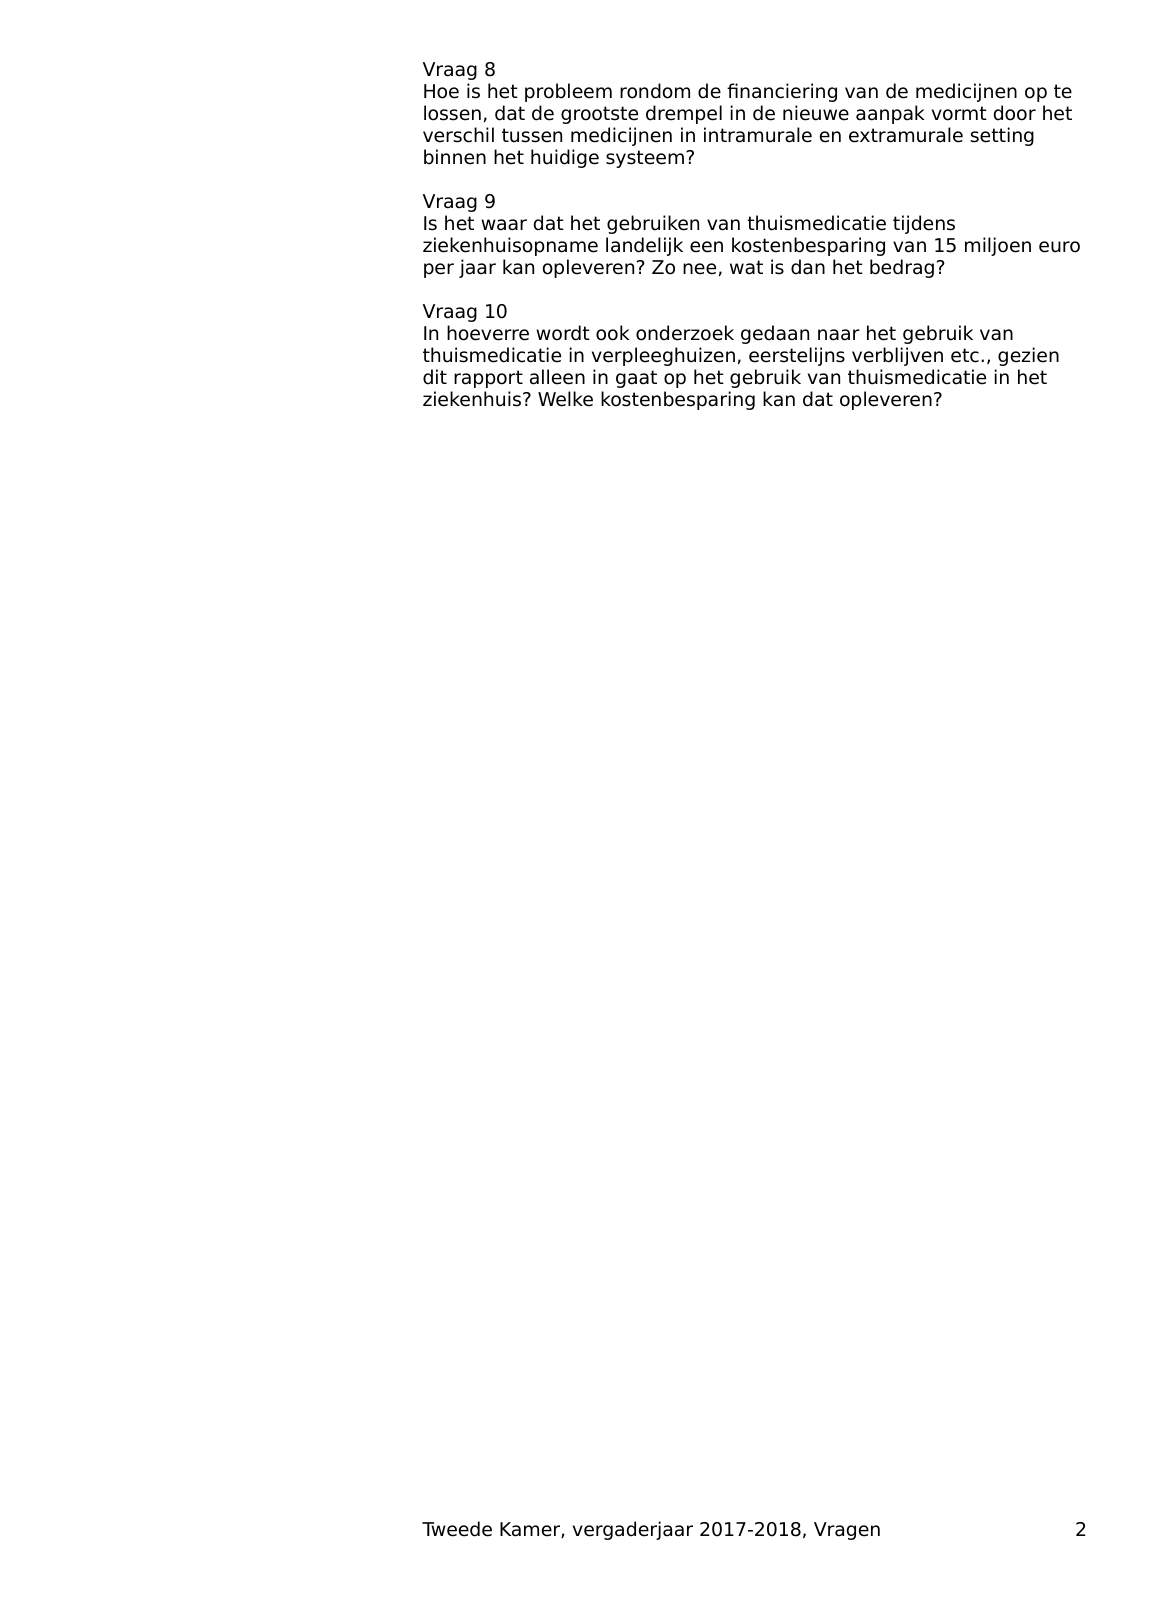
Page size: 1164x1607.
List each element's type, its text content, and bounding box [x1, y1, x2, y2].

text Is het waar dat het gebruiken van thuismedicatie tijdens ziekenhuisopname landelijk een kostenbesparing van 15 miljoen euro per jaar kan opleveren? Zo nee, wat is dan het bedrag? [422, 213, 1087, 279]
text Vraag 10 [422, 301, 1087, 323]
text In hoeverre wordt ook onderzoek gedaan naar het gebruik van thuismedicatie in verpleeghuizen, eerstelijns verblijven etc., gezien dit rapport alleen in gaat op het gebruik van thuismedicatie in het ziekenhuis? Welke kostenbesparing kan dat opleveren? [422, 323, 1087, 411]
text Vraag 9 [422, 191, 1087, 213]
text Hoe is het probleem rondom de financiering van de medicijnen op te lossen, dat de grootste drempel in de nieuwe aanpak vormt door het verschil tussen medicijnen in intramurale en extramurale setting binnen het huidige systeem? [422, 81, 1087, 169]
text Vraag 8 [422, 59, 1087, 81]
